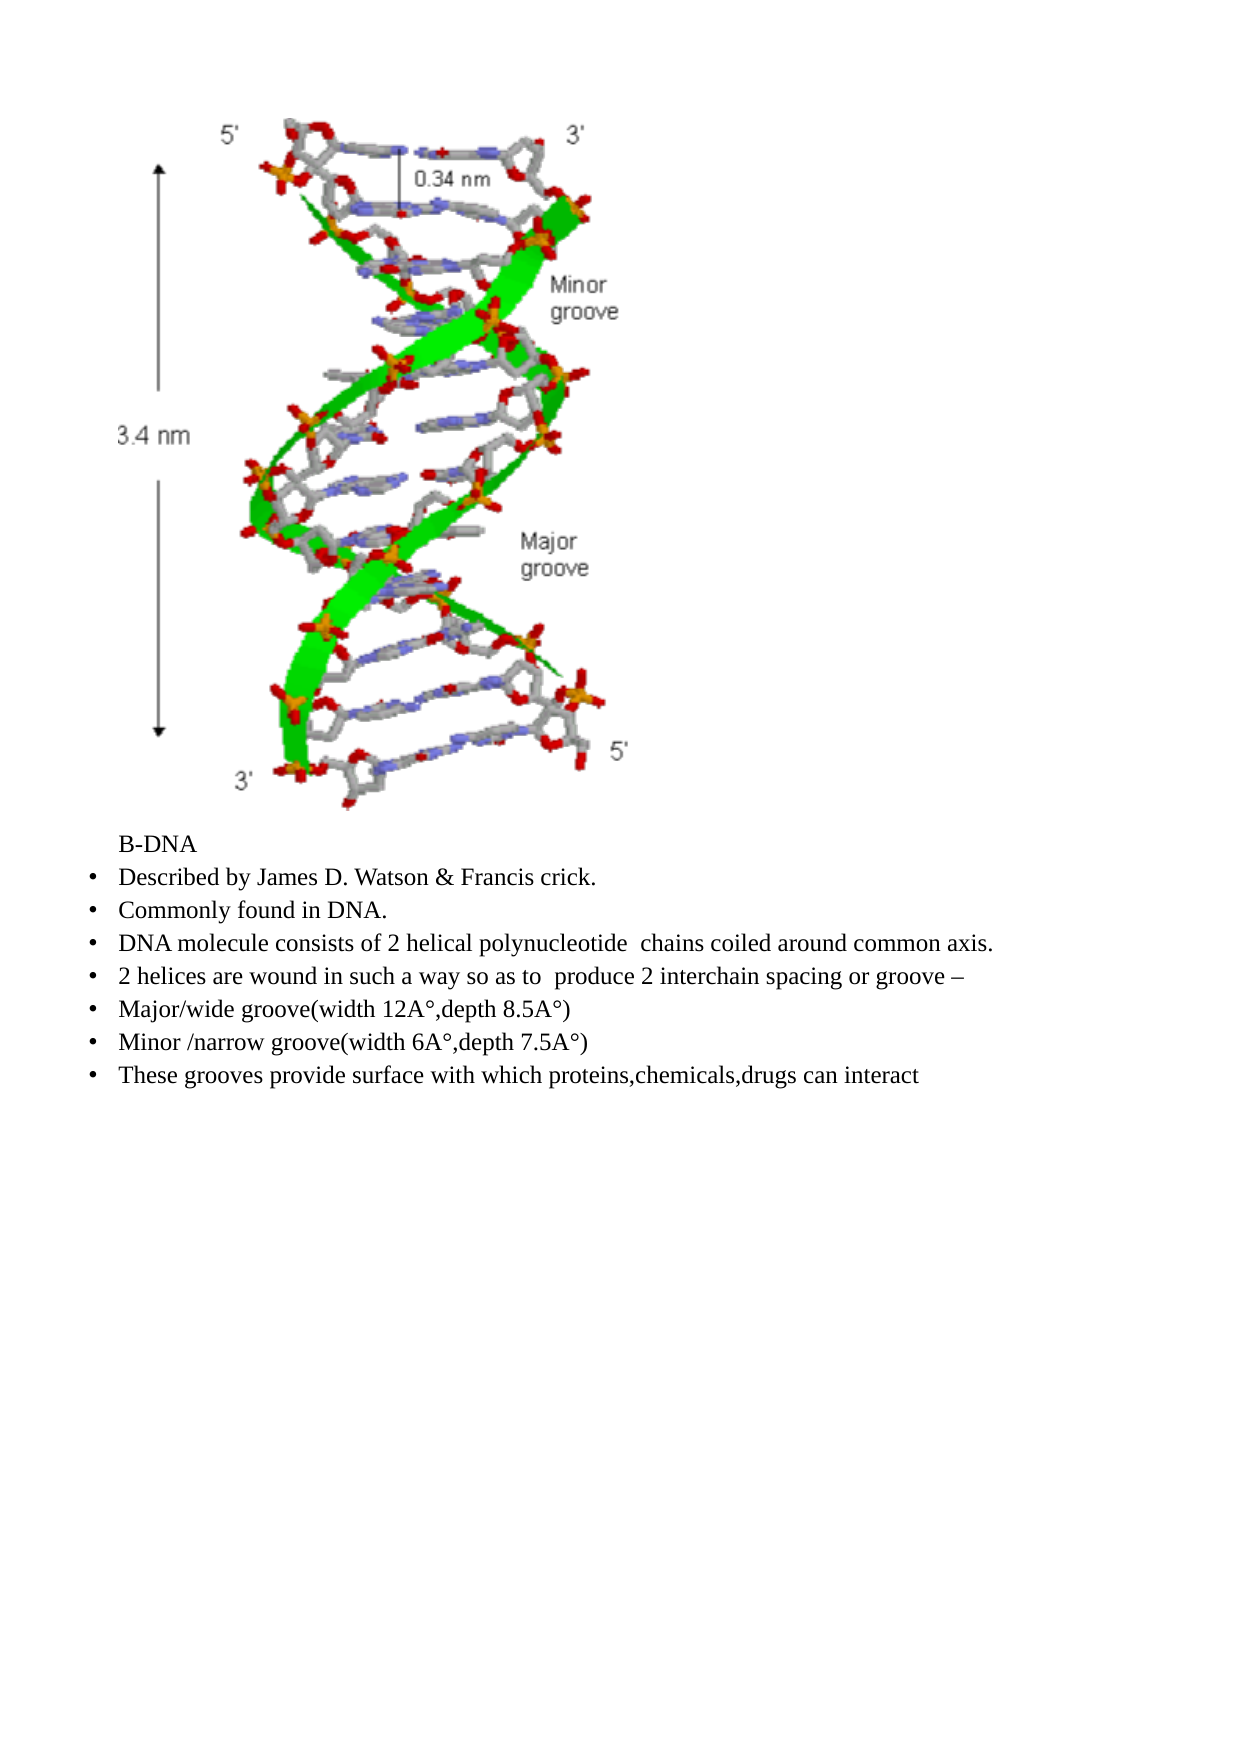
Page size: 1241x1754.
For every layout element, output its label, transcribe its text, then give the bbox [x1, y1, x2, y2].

list 2 helices are wound in such a way so as to produce 2 interchain spacing or groove – [118, 961, 1122, 990]
list Described by James D. Watson & Francis crick. [118, 862, 1122, 891]
list Minor /narrow groove(width 6A°,depth 7.5A°) [118, 1027, 1122, 1056]
list Major/wide groove(width 12A°,depth 8.5A°) [118, 994, 1122, 1023]
text B-DNA [118, 829, 1122, 858]
picture [118, 118, 628, 811]
list These grooves provide surface with which proteins,chemicals,drugs can interact [118, 1060, 1122, 1089]
list DNA molecule consists of 2 helical polynucleotide chains coiled around common axis. [118, 928, 1122, 957]
list Commonly found in DNA. [118, 895, 1122, 924]
